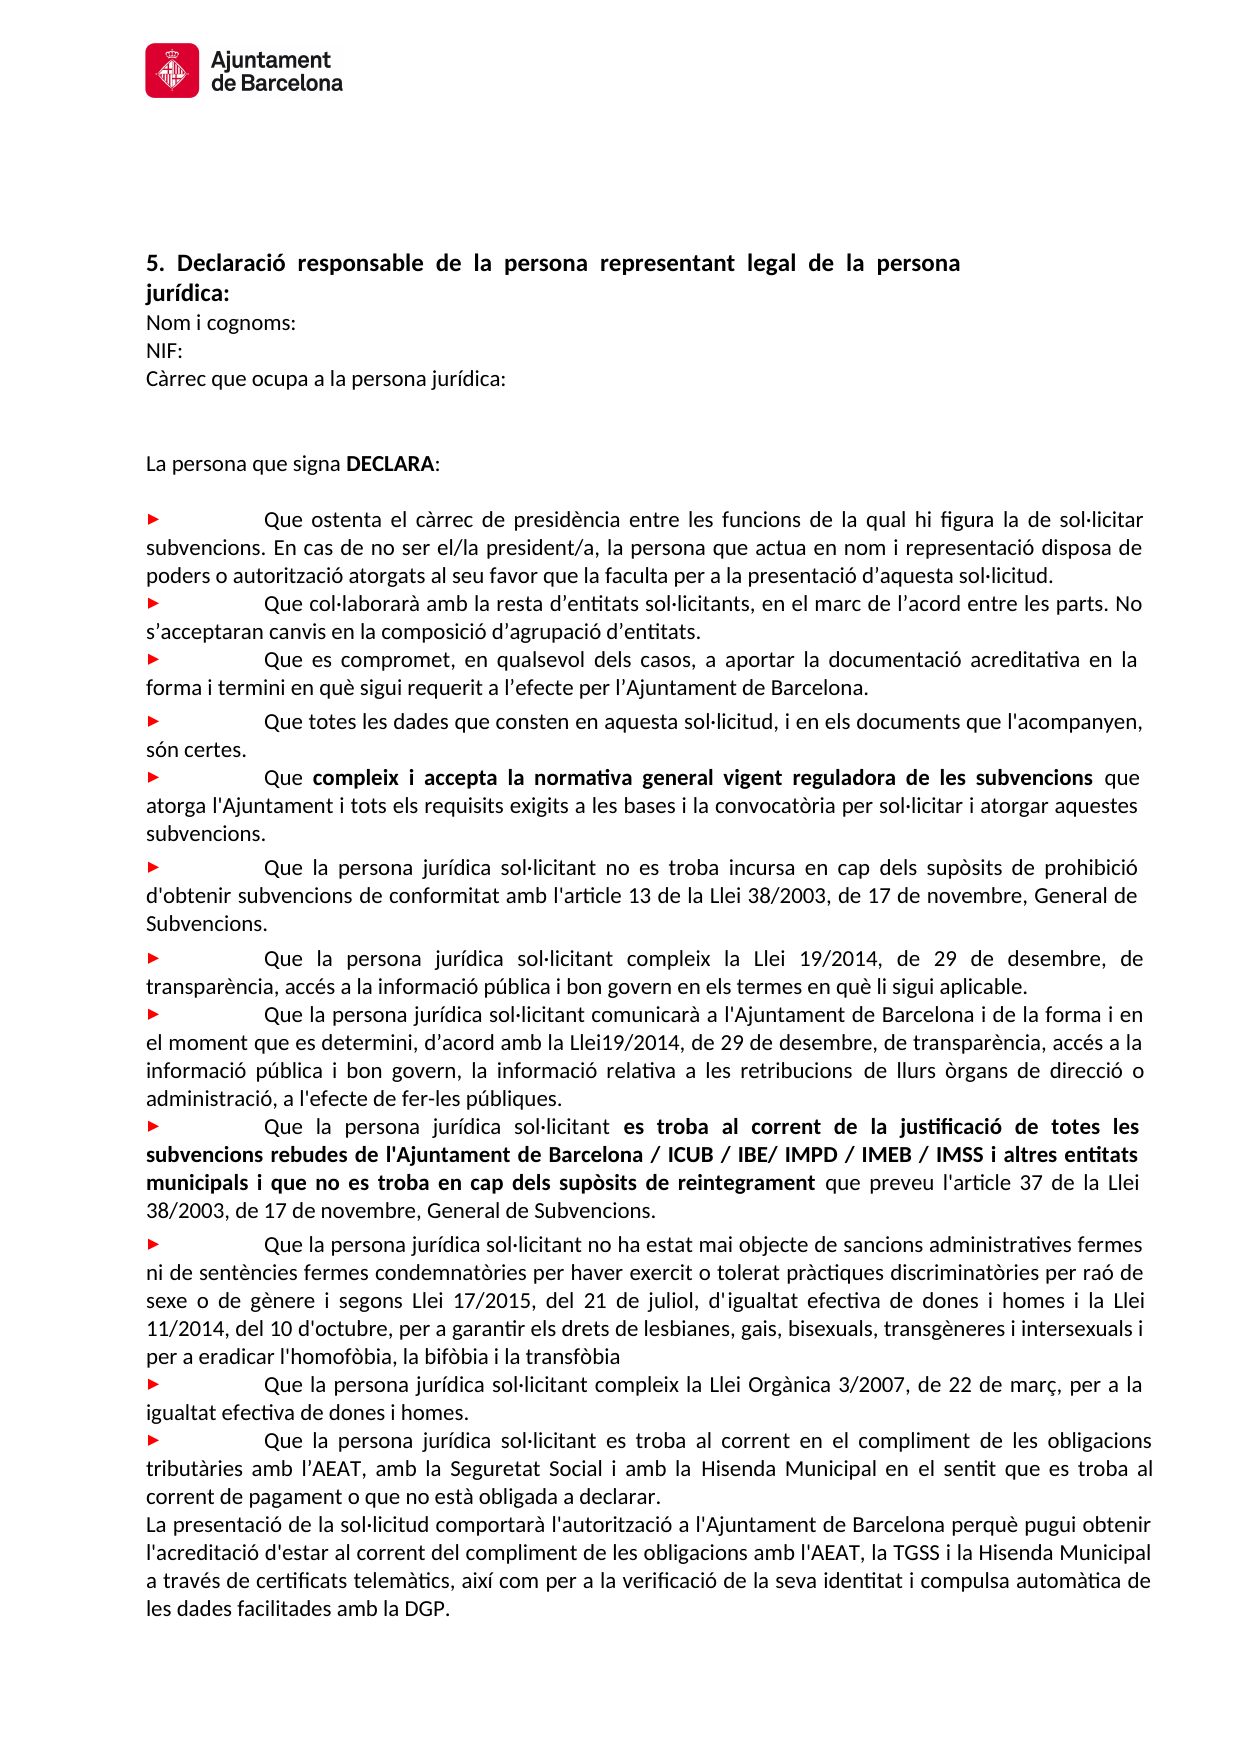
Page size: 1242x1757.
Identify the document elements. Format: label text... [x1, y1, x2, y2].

text La persona que signa DECLARA: [146, 449, 450, 477]
list Que col·laborarà amb la resta d’entitats sol·licitants, en el marc de l’acord entre les parts. No s’acceptaran canvis en la composició d’agrupació d’entitats. [146, 589, 1145, 645]
list Que la persona jurídica sol·licitant comunicarà a l'Ajuntament de Barcelona i de la forma i en el moment que es determini, d’acord amb la Llei19/2014, de 29 de desembre, de transparència, accés a la informació pública i bon govern, la informació relativa a les retribucions de llurs òrgans de direcció o administració, a l'efecte de fer-les públiques. [146, 1000, 1145, 1112]
list Que es compromet, en qualsevol dels casos, a aportar la documentació acreditativa en la forma i termini en què sigui requerit a l’efecte per l’Ajuntament de Barcelona. [146, 645, 1140, 701]
text Nom i cognoms: [146, 308, 962, 336]
list Que la persona jurídica sol·licitant compleix la Llei 19/2014, de 29 de desembre, de transparència, accés a la informació pública i bon govern en els termes en què li sigui aplicable. [146, 944, 1145, 1000]
list Que la persona jurídica sol·licitant es troba al corrent de la justificació de totes les subvencions rebudes de l'Ajuntament de Barcelona / ICUB / IBE/ IMPD / IMEB / IMSS i altres entitats municipals i que no es troba en cap dels supòsits de reintegrament que preveu l'article 37 de la Llei 38/2003, de 17 de novembre, General de Subvencions. [146, 1112, 1140, 1224]
list Que compleix i accepta la normativa general vigent reguladora de les subvencions que atorga l'Ajuntament i tots els requisits exigits a les bases i la convocatòria per sol·licitar i atorgar aquestes subvencions. [146, 763, 1140, 847]
text NIF: [146, 336, 962, 364]
list Que la persona jurídica sol·licitant no es troba incursa en cap dels supòsits de prohibició d'obtenir subvencions de conformitat amb l'article 13 de la Llei 38/2003, de 17 de novembre, General de Subvencions. [146, 853, 1140, 937]
list Que ostenta el càrrec de presidència entre les funcions de la qual hi figura la de sol·licitar subvencions. En cas de no ser el/la president/a, la persona que actua en nom i representació disposa de poders o autorització atorgats al seu favor que la faculta per a la presentació d’aquesta sol·licitud. [146, 505, 1145, 589]
list Que la persona jurídica sol·licitant compleix la Llei Orgànica 3/2007, de 22 de març, per a la igualtat efectiva de dones i homes. [146, 1370, 1145, 1426]
text Càrrec que ocupa a la persona jurídica: [146, 364, 962, 392]
list Que totes les dades que consten en aquesta sol·licitud, i en els documents que l'acompanyen, són certes. [146, 707, 1145, 763]
text 5. Declaració responsable de la persona representant legal de la persona jurídica: [146, 247, 962, 308]
list Que la persona jurídica sol·licitant no ha estat mai objecte de sancions administratives fermes ni de sentències fermes condemnatòries per haver exercit o tolerat pràctiques discriminatòries per raó de sexe o de gènere i segons Llei 17/2015, del 21 de juliol, d'igualtat efectiva de dones i homes i la Llei 11/2014, del 10 d'octubre, per a garantir els drets de lesbianes, gais, bisexuals, transgèneres i intersexuals i per a eradicar l'homofòbia, la bifòbia i la transfòbia [146, 1230, 1145, 1370]
list Que la persona jurídica sol·licitant es troba al corrent en el compliment de les obligacions tributàries amb l’AEAT, amb la Seguretat Social i amb la Hisenda Municipal en el sentit que es troba al corrent de pagament o que no està obligada a declarar. [146, 1426, 1154, 1510]
list La presentació de la sol·licitud comportarà l'autorització a l'Ajuntament de Barcelona perquè pugui obtenir l'acreditació d'estar al corrent del compliment de les obligacions amb l'AEAT, la TGSS i la Hisenda Municipal a través de certificats telemàtics, així com per a la verificació de la seva identitat i compulsa automàtica de les dades facilitades amb la DGP. [146, 1510, 1154, 1622]
